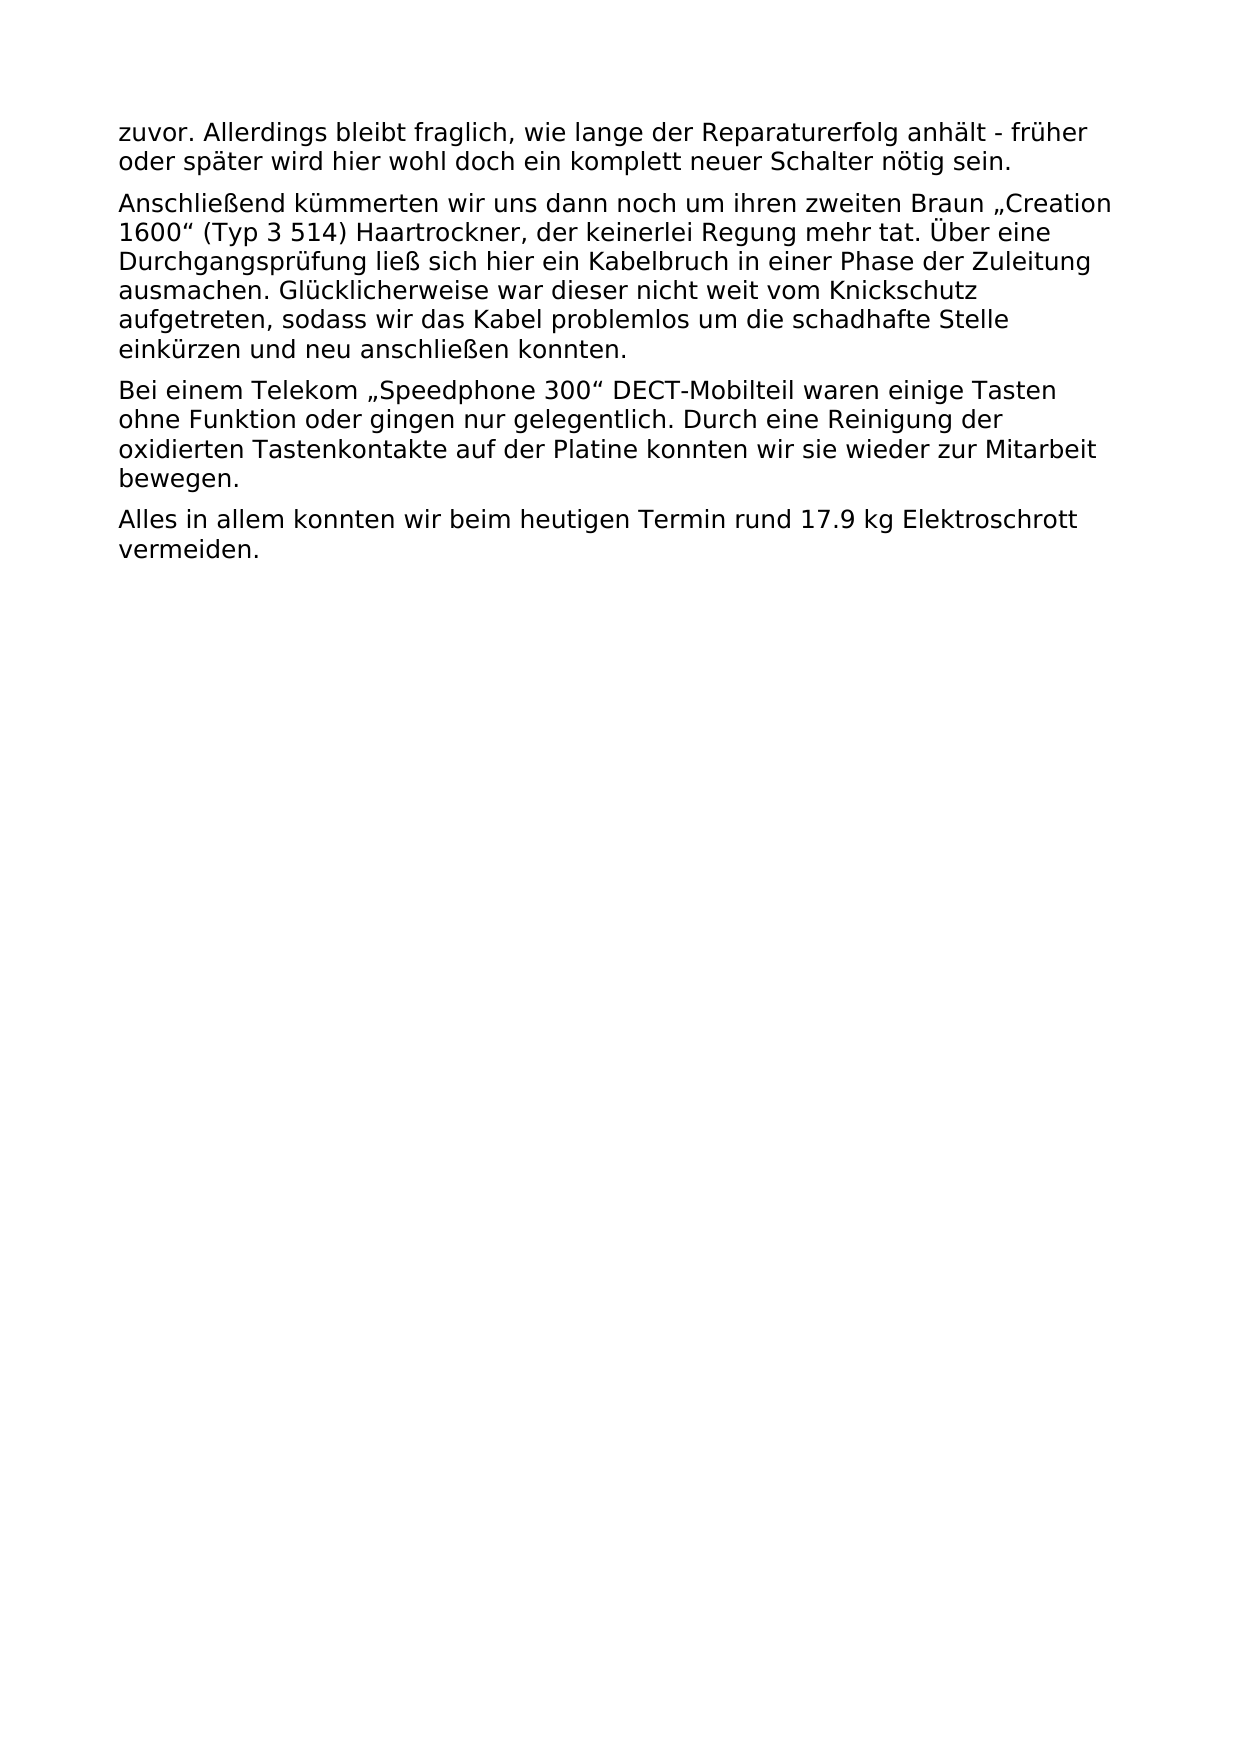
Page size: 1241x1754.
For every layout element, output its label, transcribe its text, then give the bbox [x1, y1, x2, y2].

text Bei einem Telekom „Speedphone 300“ DECT-Mobilteil waren einige Tasten ohne Funktion oder gingen nur gelegentlich. Durch eine Reinigung der oxidierten Tastenkontakte auf der Platine konnten wir sie wieder zur Mitarbeit bewegen. [118, 376, 1122, 493]
text Alles in allem konnten wir beim heutigen Termin rund 17.9 kg Elektroschrott vermeiden. [118, 506, 1122, 564]
text zuvor. Allerdings bleibt fraglich, wie lange der Reparaturerfolg anhält - früher oder später wird hier wohl doch ein komplett neuer Schalter nötig sein. [118, 118, 1122, 176]
text Anschließend kümmerten wir uns dann noch um ihren zweiten Braun „Creation 1600“ (Typ 3 514) Haartrockner, der keinerlei Regung mehr tat. Über eine Durchgangsprüfung ließ sich hier ein Kabelbruch in einer Phase der Zuleitung ausmachen. Glücklicherweise war dieser nicht weit vom Knickschutz aufgetreten, sodass wir das Kabel problemlos um die schadhafte Stelle einkürzen und neu anschließen konnten. [118, 189, 1122, 364]
